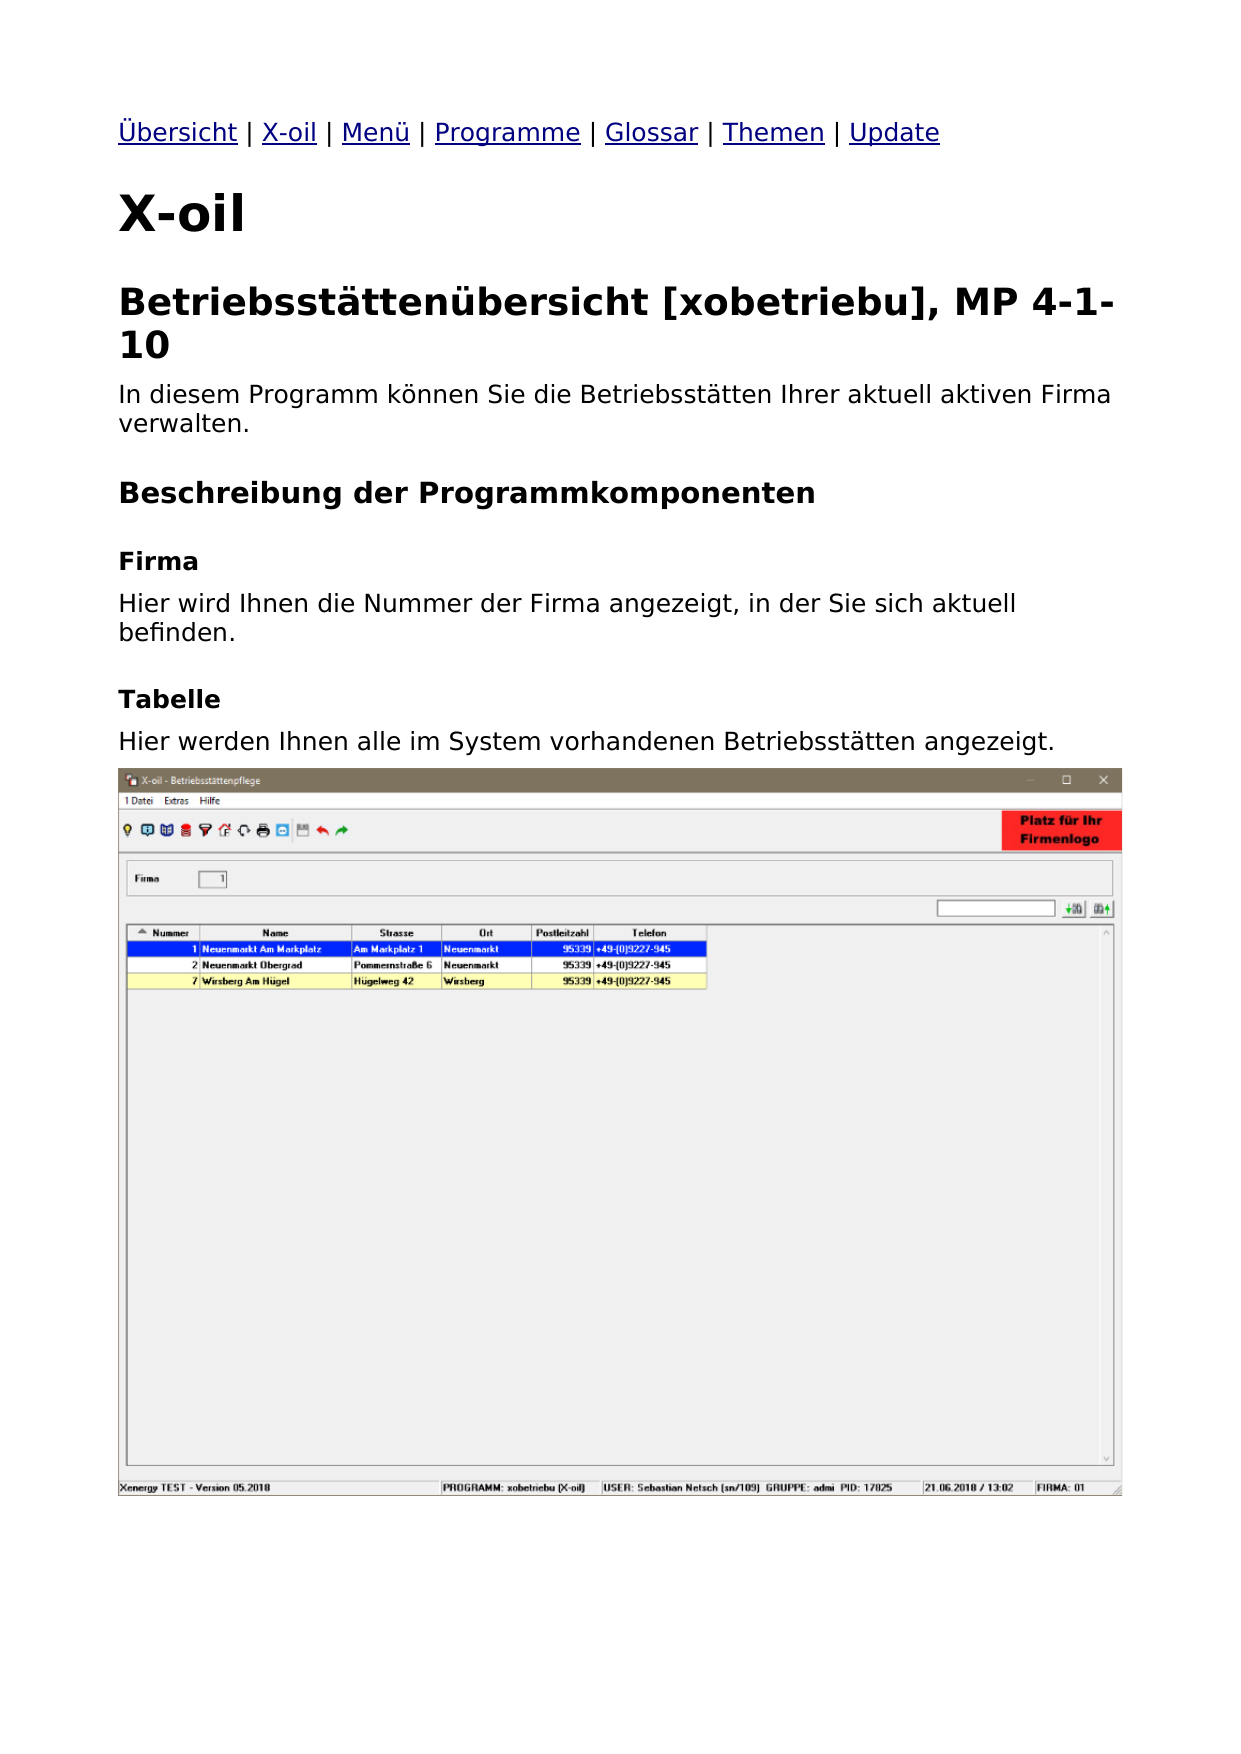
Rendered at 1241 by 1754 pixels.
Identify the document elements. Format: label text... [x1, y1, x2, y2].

subtitle Tabelle [118, 685, 1122, 714]
subtitle X-oil [118, 185, 1122, 243]
subtitle Betriebsstättenübersicht [xobetriebu], MP 4-1-10 [118, 281, 1122, 368]
picture [118, 768, 1123, 1496]
text Hier wird Ihnen die Nummer der Firma angezeigt, in der Sie sich aktuell befinden. [118, 589, 1122, 648]
text Übersicht | X-oil | Menü | Programme | Glossar | Themen | Update [118, 118, 1122, 147]
text Hier werden Ihnen alle im System vorhandenen Betriebsstätten angezeigt. [118, 727, 1122, 756]
subtitle Firma [118, 548, 1122, 577]
subtitle Beschreibung der Programmkomponenten [118, 476, 1122, 510]
text In diesem Programm können Sie die Betriebsstätten Ihrer aktuell aktiven Firma verwalten. [118, 380, 1122, 439]
